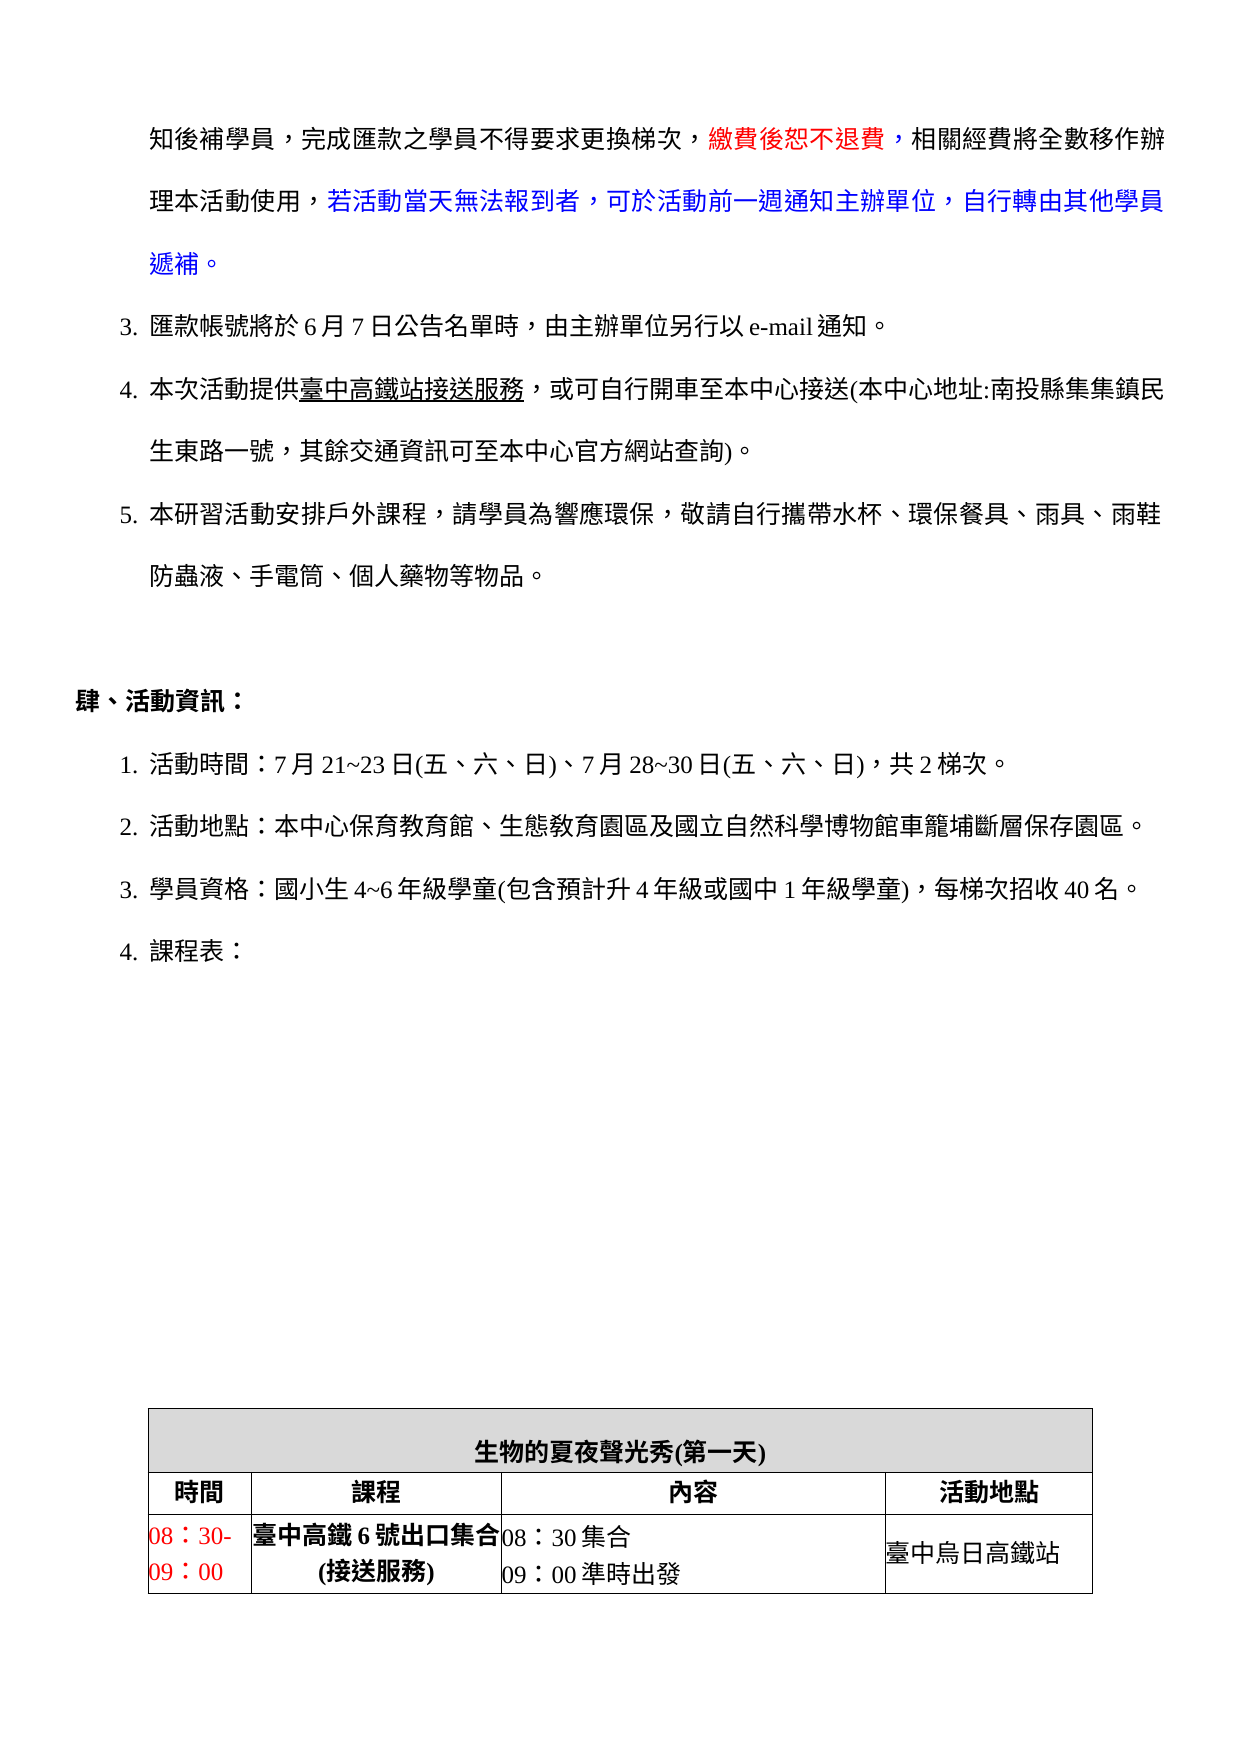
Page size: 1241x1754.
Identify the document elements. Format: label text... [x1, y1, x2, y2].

list 活動時間：7月21~23日(五、六、日)、7月28~30日(五、六、日)，共2梯次。 [119, 721, 1165, 783]
text 肆、活動資訊： [75, 658, 1165, 721]
list 學員資格：國小生4~6年級學童(包含預計升4年級或國中1年級學童)，每梯次招收40名。 [119, 846, 1165, 908]
list 活動地點：本中心保育教育館、生態敎育園區及國立自然科學博物館車籠埔斷層保存園區。 [119, 783, 1165, 846]
list 匯款帳號將於6月7日公告名單時，由主辦單位另行以e-mail通知。 [119, 283, 1165, 346]
list 本次活動提供臺中高鐵站接送服務，或可自行開車至本中心接送(本中心地址:南投縣集集鎮民生東路一號，其餘交通資訊可至本中心官方網站查詢)。 [119, 346, 1165, 471]
list 知後補學員，完成匯款之學員不得要求更換梯次，繳費後恕不退費，相關經費將全數移作辦理本活動使用，若活動當天無法報到者，可於活動前一週通知主辦單位，自行轉由其他學員遞補。 [119, 96, 1165, 283]
table_cell 內容 [502, 1473, 885, 1514]
table_header 生物的夏夜聲光秀(第一天) [149, 1409, 1092, 1472]
table_cell 時間 [149, 1473, 251, 1514]
table_cell 08：30集合 09：00準時出發 [502, 1515, 885, 1593]
list 本研習活動安排戶外課程，請學員為響應環保，敬請自行攜帶水杯、環保餐具、雨具、雨鞋、防蟲液、手電筒、個人藥物等物品。 [119, 471, 1165, 596]
table_cell 活動地點 [886, 1473, 1092, 1514]
list 課程表： [119, 908, 1165, 971]
table_cell 08：30-09：00 [149, 1515, 251, 1593]
table_cell 臺中烏日高鐵站 [886, 1515, 1092, 1593]
table_cell 臺中高鐵6號出口集合(接送服務) [252, 1515, 501, 1593]
table_cell 課程 [252, 1473, 501, 1514]
